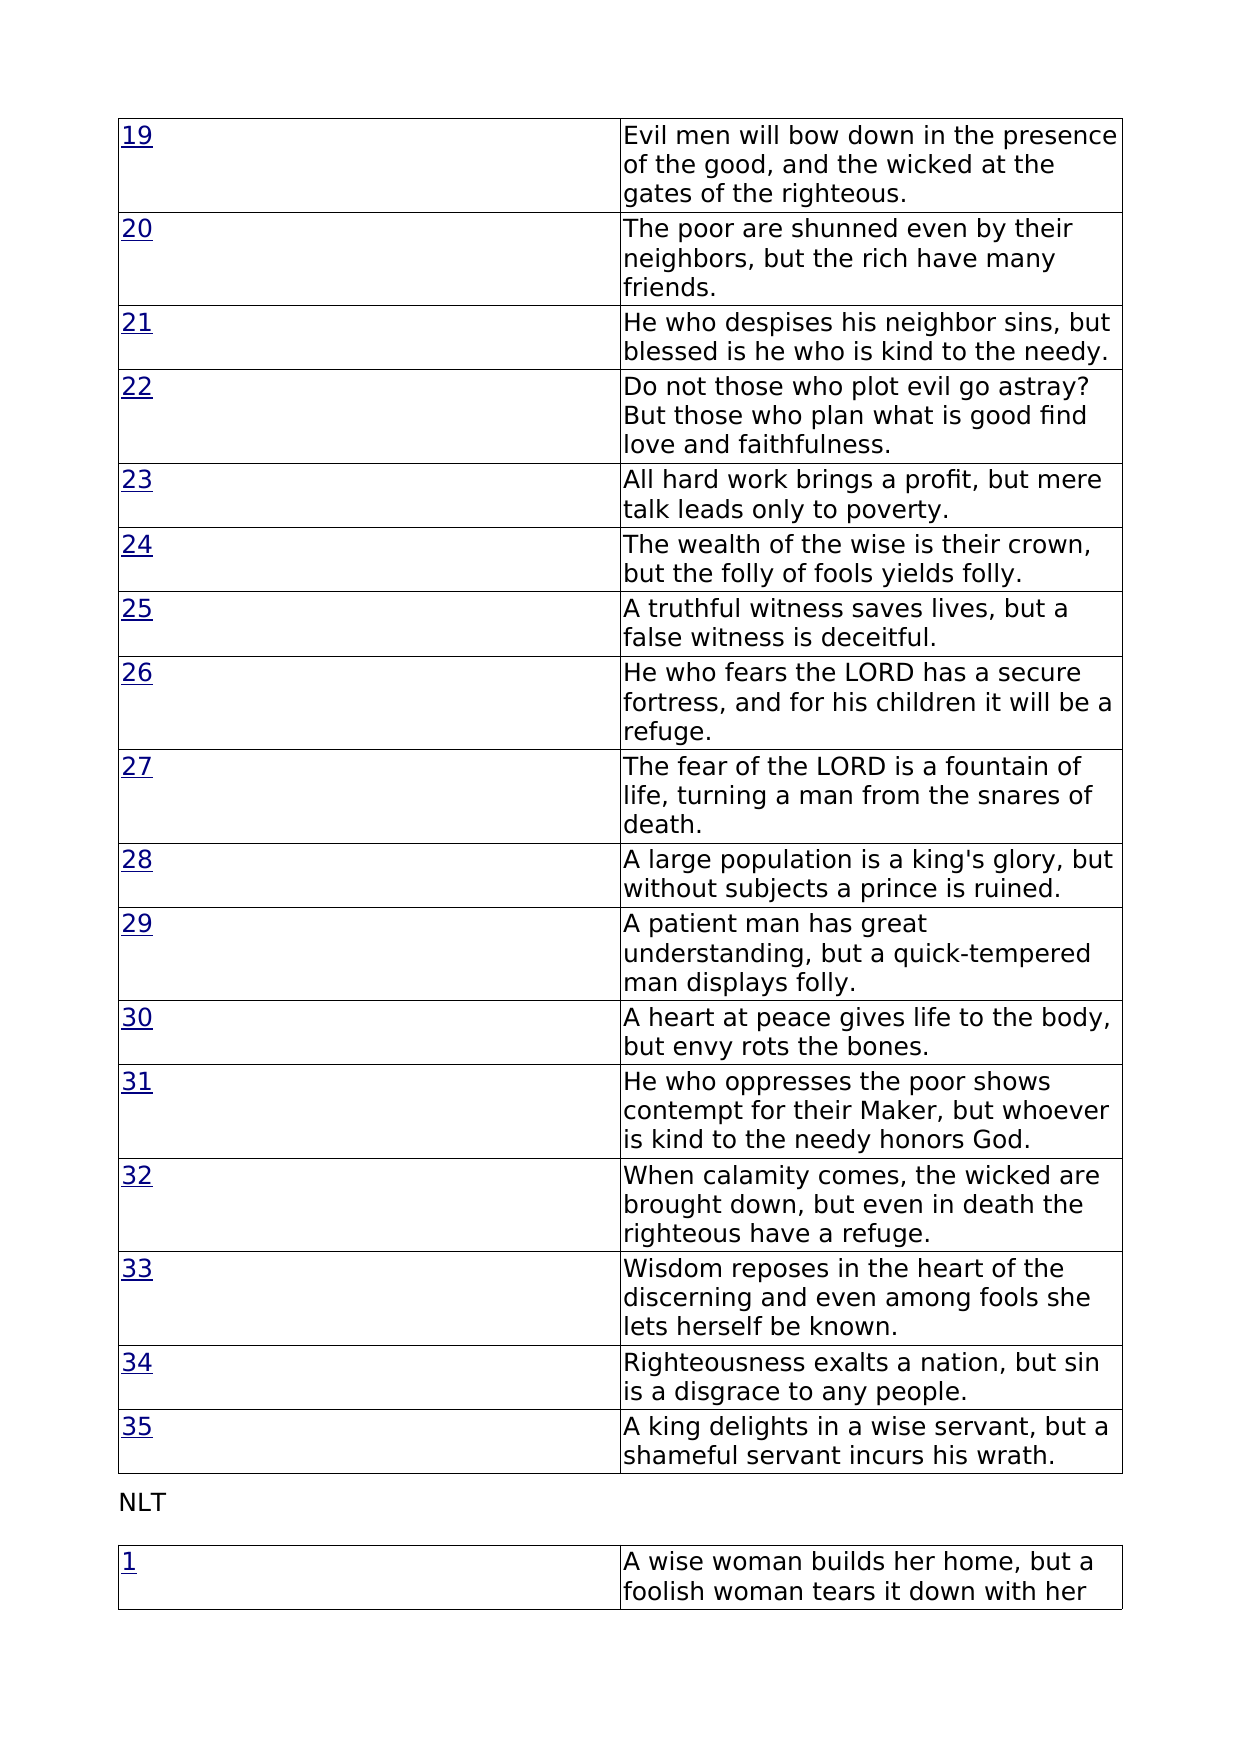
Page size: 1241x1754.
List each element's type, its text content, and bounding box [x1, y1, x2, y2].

table_cell The fear of the LORD is a fountain of life, turning a man from the snares of death. [621, 750, 1122, 842]
table_cell 29 [119, 908, 620, 1000]
table_cell 24 [119, 528, 620, 591]
table_cell The wealth of the wise is their crown, but the folly of fools yields folly. [621, 528, 1122, 591]
table_cell The poor are shunned even by their neighbors, but the rich have many friends. [621, 213, 1122, 305]
table_cell 34 [119, 1346, 620, 1409]
table_cell 33 [119, 1252, 620, 1345]
table_cell 26 [119, 657, 620, 749]
table_cell 35 [119, 1410, 620, 1473]
table_cell A truthful witness saves lives, but a false witness is deceitful. [621, 592, 1122, 656]
table_cell 22 [119, 370, 620, 463]
text NLT [118, 1488, 1122, 1517]
table_cell 19 [119, 119, 620, 212]
table_cell A king delights in a wise servant, but a shameful servant incurs his wrath. [621, 1410, 1122, 1473]
table_cell He who despises his neighbor sins, but blessed is he who is kind to the needy. [621, 306, 1122, 369]
table_cell He who fears the LORD has a secure fortress, and for his children it will be a refuge. [621, 657, 1122, 749]
table_cell 20 [119, 213, 620, 305]
table_cell 28 [119, 844, 620, 907]
table_cell 25 [119, 592, 620, 656]
table_cell 23 [119, 464, 620, 527]
table_header 1 [119, 1546, 620, 1609]
table_cell 32 [119, 1159, 620, 1251]
table_cell Evil men will bow down in the presence of the good, and the wicked at the gates of the righteous. [621, 119, 1122, 212]
table_cell All hard work brings a profit, but mere talk leads only to poverty. [621, 464, 1122, 527]
table_cell A heart at peace gives life to the body, but envy rots the bones. [621, 1001, 1122, 1064]
table_cell Wisdom reposes in the heart of the discerning and even among fools she lets herself be known. [621, 1252, 1122, 1345]
table_cell 31 [119, 1065, 620, 1158]
table_cell 30 [119, 1001, 620, 1064]
table_cell 27 [119, 750, 620, 842]
table_cell A patient man has great understanding, but a quick-tempered man displays folly. [621, 908, 1122, 1000]
table_cell A large population is a king's glory, but without subjects a prince is ruined. [621, 844, 1122, 907]
table_cell He who oppresses the poor shows contempt for their Maker, but whoever is kind to the needy honors God. [621, 1065, 1122, 1158]
table_cell When calamity comes, the wicked are brought down, but even in death the righteous have a refuge. [621, 1159, 1122, 1251]
table_header A wise woman builds her home, but a foolish woman tears it down with her [621, 1546, 1122, 1609]
table_cell Do not those who plot evil go astray? But those who plan what is good find love and faithfulness. [621, 370, 1122, 463]
table_cell Righteousness exalts a nation, but sin is a disgrace to any people. [621, 1346, 1122, 1409]
table_cell 21 [119, 306, 620, 369]
